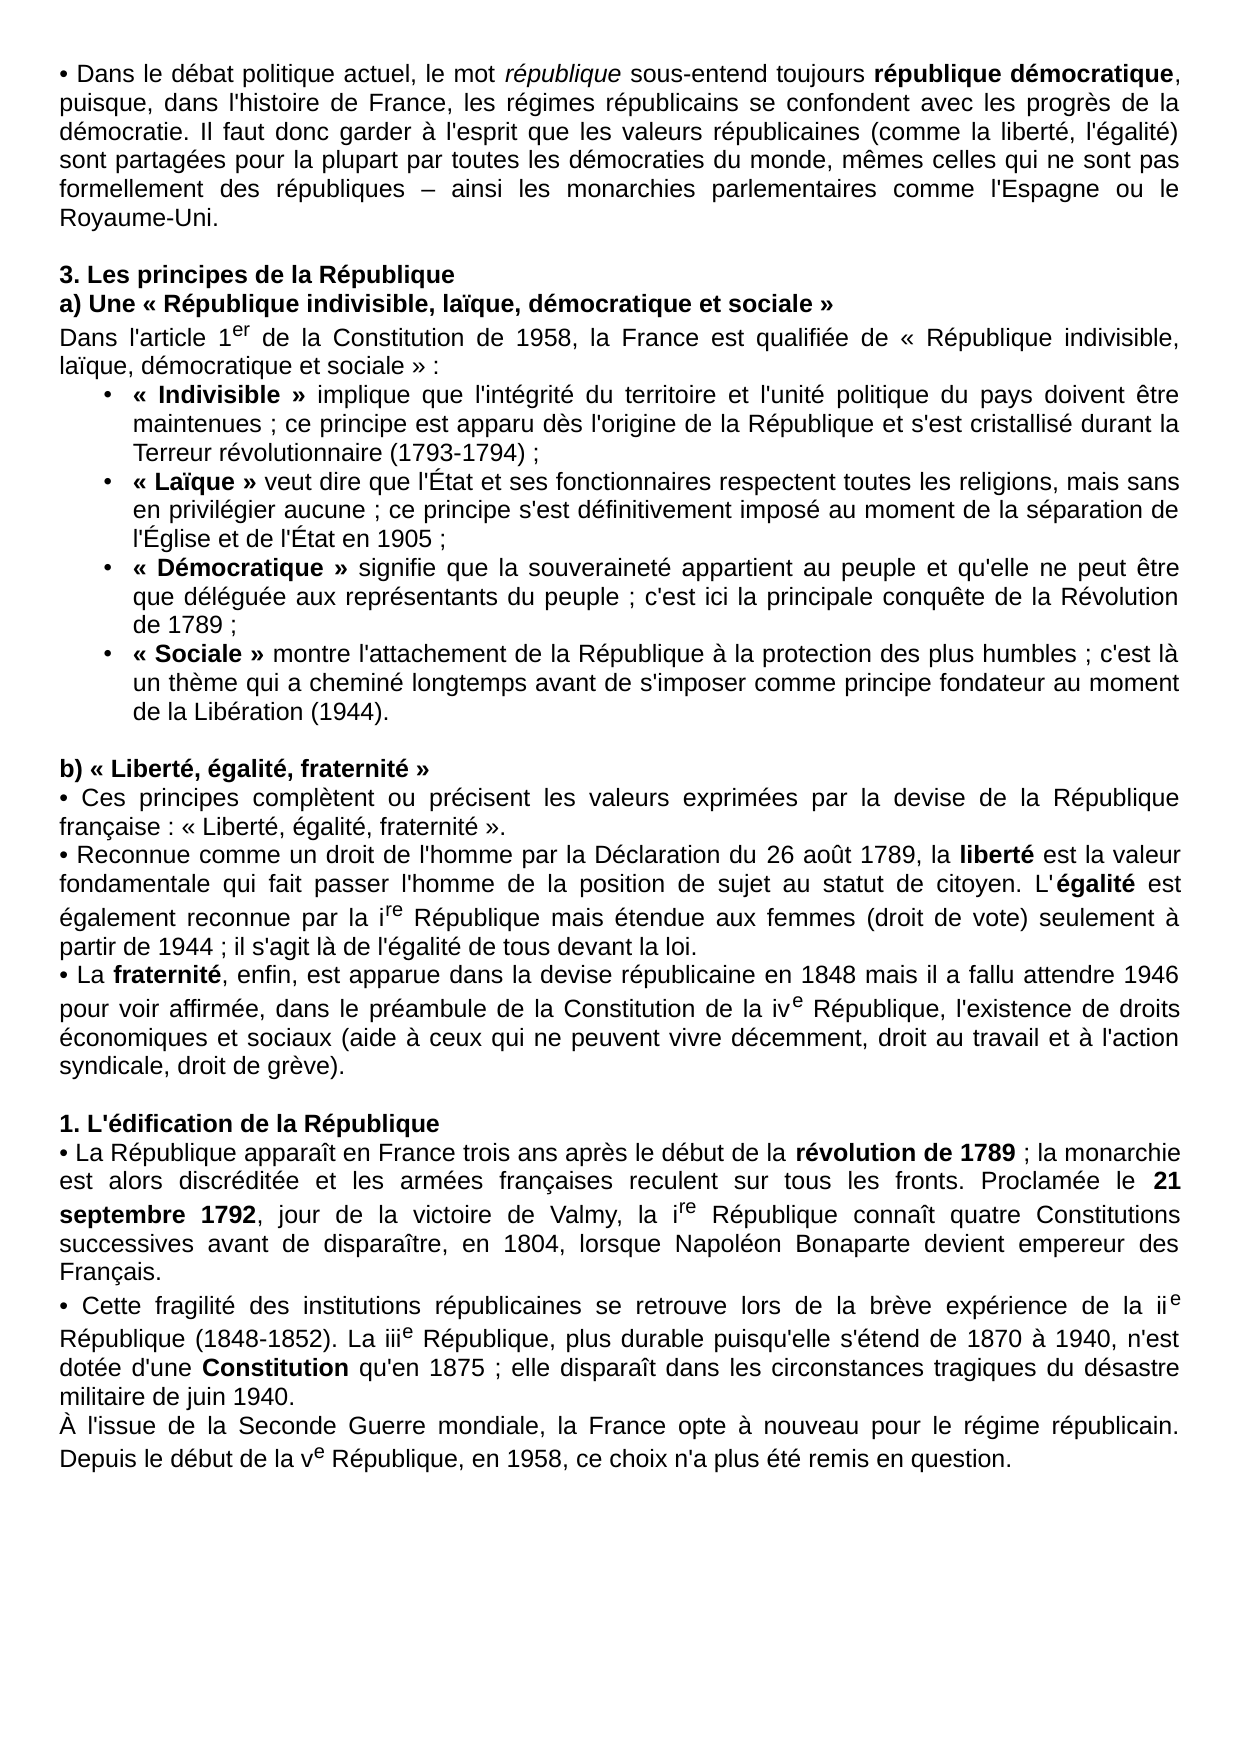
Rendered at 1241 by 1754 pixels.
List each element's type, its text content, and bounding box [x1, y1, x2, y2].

subtitle a) Une « République indivisible, laïque, démocratique et sociale » [59, 289, 1181, 318]
text • Reconnue comme un droit de l'homme par la Déclaration du 26 août 1789, la liberté est la valeur fondamentale qui fait passer l'homme de la position de sujet au statut de citoyen. L'égalité est également reconnue par la ire République mais étendue aux femmes (droit de vote) seulement à partir de 1944 ; il s'agit là de l'égalité de tous devant la loi. [59, 841, 1181, 960]
text • Ces principes complètent ou précisent les valeurs exprimées par la devise de la République française : « Liberté, égalité, fraternité ». [59, 783, 1181, 841]
subtitle 3. Les principes de la République [59, 260, 1181, 289]
subtitle 1. L'édification de la République [59, 1109, 1181, 1138]
list « Sociale » montre l'attachement de la République à la protection des plus humbles ; c'est là un thème qui a cheminé longtemps avant de s'imposer comme principe fondateur au moment de la Libération (1944). [103, 639, 1181, 726]
text • La République apparaît en France trois ans après le début de la révolution de 1789 ; la monarchie est alors discréditée et les armées françaises reculent sur tous les fronts. Proclamée le 21 septembre 1792, jour de la victoire de Valmy, la ire République connaît quatre Constitutions successives avant de disparaître, en 1804, lorsque Napoléon Bonaparte devient empereur des Français. [59, 1138, 1181, 1286]
text • Cette fragilité des institutions républicaines se retrouve lors de la brève expérience de la iie République (1848-1852). La iiie République, plus durable puisqu'elle s'étend de 1870 à 1940, n'est dotée d'une Constitution qu'en 1875 ; elle disparaît dans les circonstances tragiques du désastre militaire de juin 1940. [59, 1286, 1181, 1411]
list « Indivisible » implique que l'intégrité du territoire et l'unité politique du pays doivent être maintenues ; ce principe est apparu dès l'origine de la République et s'est cristallisé durant la Terreur révolutionnaire (1793-1794) ; [103, 380, 1181, 466]
text • Dans le débat politique actuel, le mot république sous-entend toujours république démocratique, puisque, dans l'histoire de France, les régimes républicains se confondent avec les progrès de la démocratie. Il faut donc garder à l'esprit que les valeurs républicaines (comme la liberté, l'égalité) sont partagées pour la plupart par toutes les démocraties du monde, mêmes celles qui ne sont pas formellement des républiques – ainsi les monarchies parlementaires comme l'Espagne ou le Royaume-Uni. [59, 59, 1181, 232]
text À l'issue de la Seconde Guerre mondiale, la France opte à nouveau pour le régime républicain. Depuis le début de la ve République, en 1958, ce choix n'a plus été remis en question. [59, 1411, 1181, 1473]
subtitle b) « Liberté, égalité, fraternité » [59, 754, 1181, 783]
text • La fraternité, enfin, est apparue dans la devise républicaine en 1848 mais il a fallu attendre 1946 pour voir affirmée, dans le préambule de la Constitution de la ive République, l'existence de droits économiques et sociaux (aide à ceux qui ne peuvent vivre décemment, droit au travail et à l'action syndicale, droit de grève). [59, 960, 1181, 1080]
list « Démocratique » signifie que la souveraineté appartient au peuple et qu'elle ne peut être que déléguée aux représentants du peuple ; c'est ici la principale conquête de la Révolution de 1789 ; [103, 553, 1181, 639]
list « Laïque » veut dire que l'État et ses fonctionnaires respectent toutes les religions, mais sans en privilégier aucune ; ce principe s'est définitivement imposé au moment de la séparation de l'Église et de l'État en 1905 ; [103, 466, 1181, 553]
text Dans l'article 1er de la Constitution de 1958, la France est qualifiée de « République indivisible, laïque, démocratique et sociale » : [59, 318, 1181, 380]
